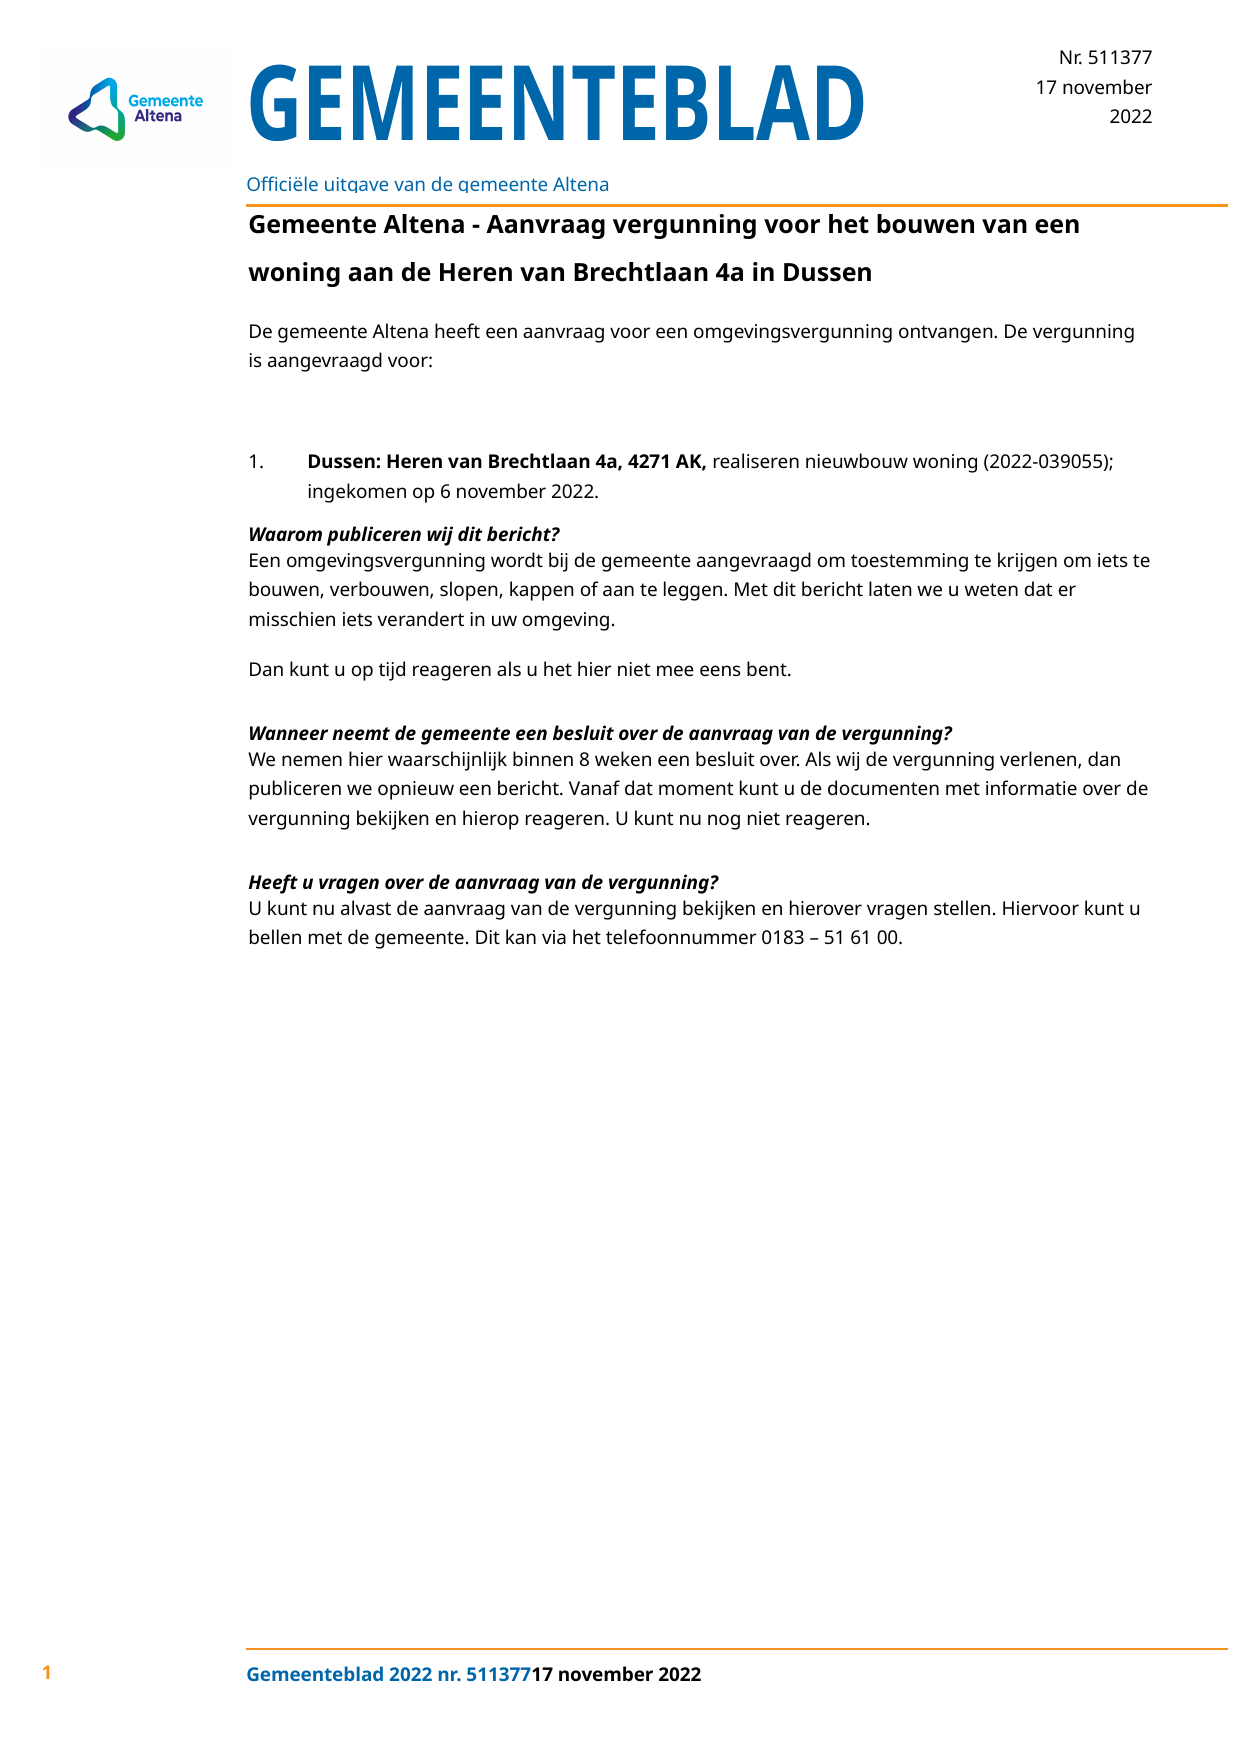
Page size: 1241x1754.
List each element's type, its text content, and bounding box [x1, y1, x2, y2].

text Waarom publiceren wij dit bericht? [248, 521, 1152, 547]
text U kunt nu alvast de aanvraag van de vergunning bekijken en hierover vragen stellen. Hiervoor kunt u bellen met de gemeente. Dit kan via het telefoonnummer 0183 – 51 61 00. [248, 895, 1152, 950]
text Een omgevingsvergunning wordt bij de gemeente aangevraagd om toestemming te krijgen om iets te bouwen, verbouwen, slopen, kappen of aan te leggen. Met dit bericht laten we u weten dat er misschien iets verandert in uw omgeving. [248, 547, 1152, 632]
text De gemeente Altena heeft een aanvraag voor een omgevingsvergunning ontvangen. De vergunning is aangevraagd voor: [248, 318, 1152, 373]
text Gemeente Altena - Aanvraag vergunning voor het bouwen van een woning aan de Heren van Brechtlaan 4a in Dussen [248, 207, 1152, 288]
text Dan kunt u op tijd reageren als u het hier niet mee eens bent. [248, 656, 1152, 682]
text We nemen hier waarschijnlijk binnen 8 weken een besluit over. Als wij de vergunning verlenen, dan publiceren we opnieuw een bericht. Vanaf dat moment kunt u de documenten met informatie over de vergunning bekijken en hierop reageren. U kunt nu nog niet reageren. [248, 746, 1152, 831]
picture [41, 47, 231, 172]
list Dussen: Heren van Brechtlaan 4a, 4271 AK, realiseren nieuwbouw woning (2022-039055); ingekomen op 6 november 2022. [248, 448, 1152, 504]
text Wanneer neemt de gemeente een besluit over de aanvraag van de vergunning? [248, 720, 1152, 746]
text Heeft u vragen over de aanvraag van de vergunning? [248, 869, 1152, 895]
